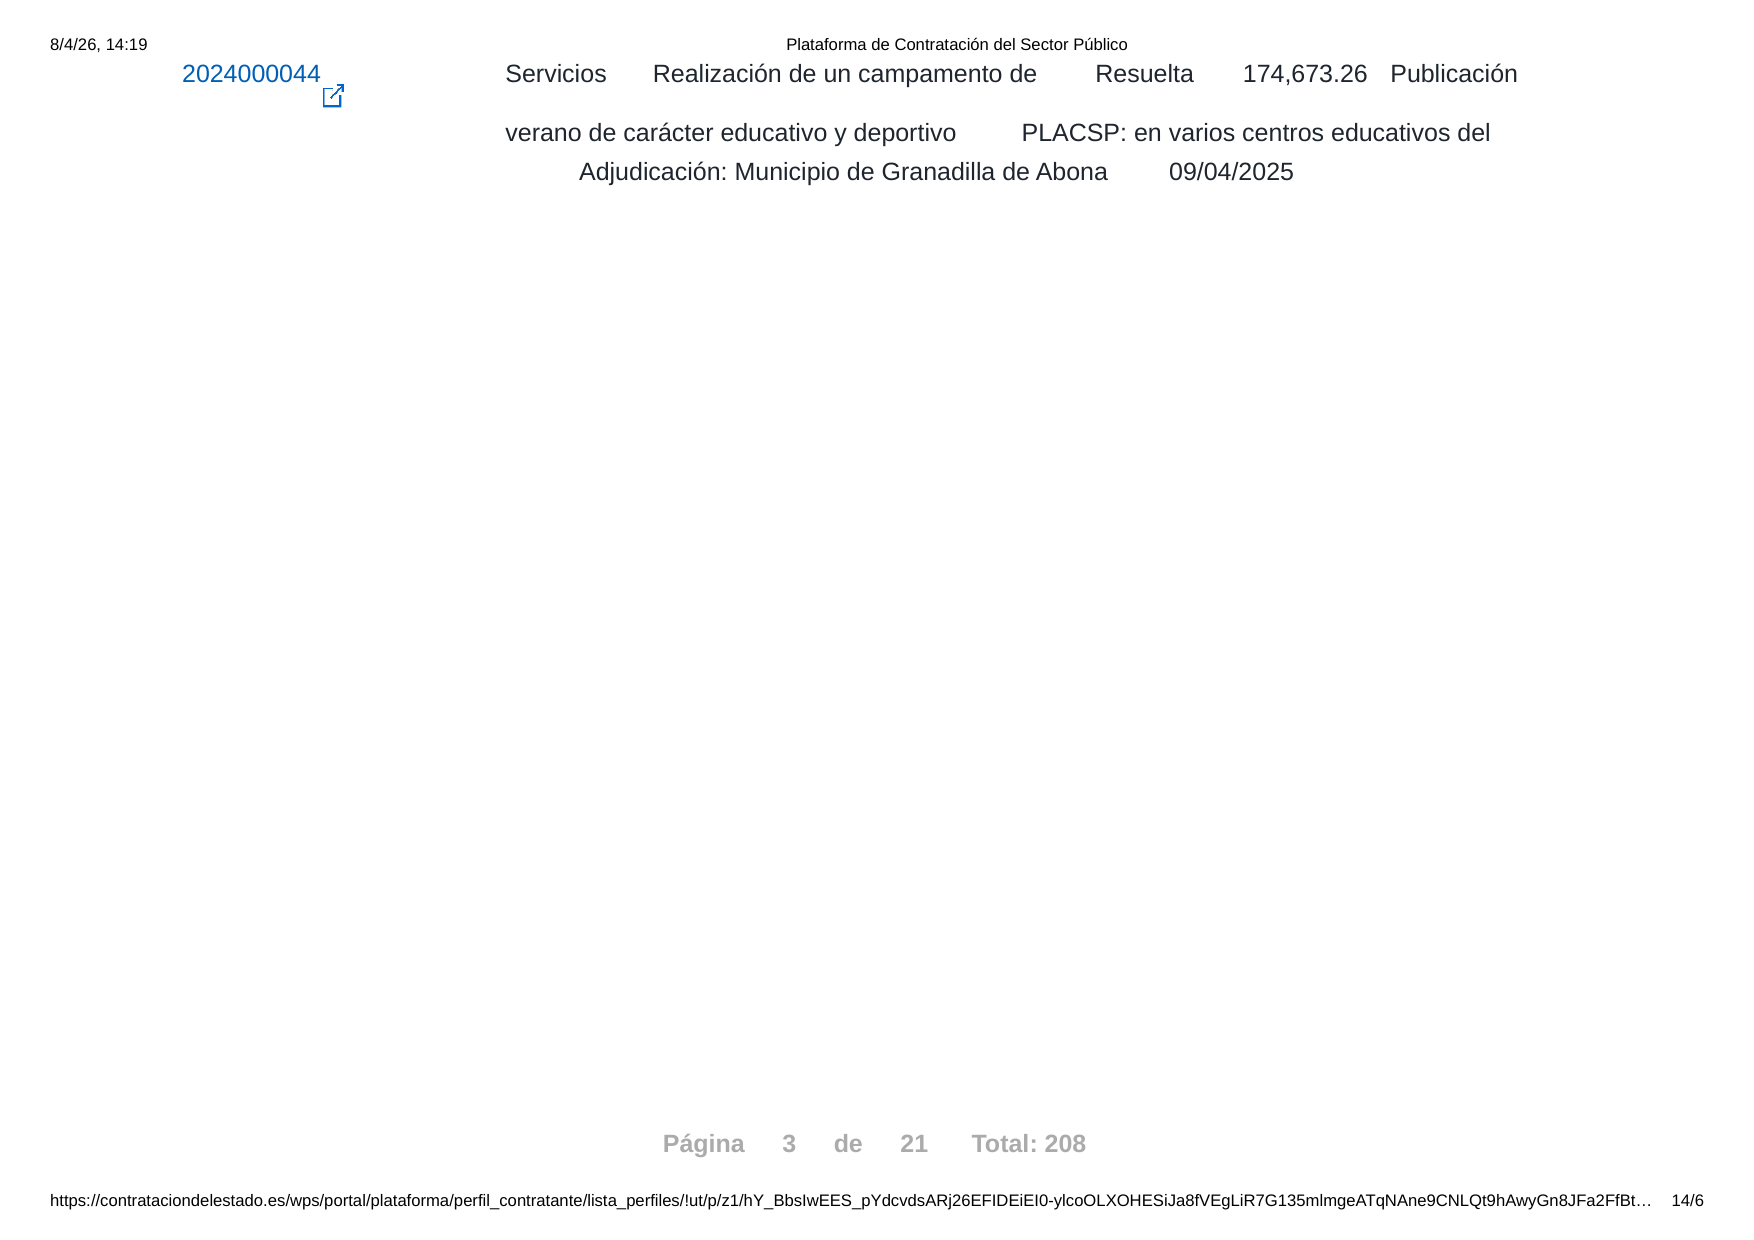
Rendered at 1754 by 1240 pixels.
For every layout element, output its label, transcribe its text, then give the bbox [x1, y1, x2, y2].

text 2024000044 Servicios Realización de un campamento de Resuelta 174,673.26 Publicación verano de carácter educativo y deportivo PLACSP: en varios centros educativos del Adjudicación: Municipio de Granadilla de Abona 09/04/2025 [182, 59, 1523, 185]
